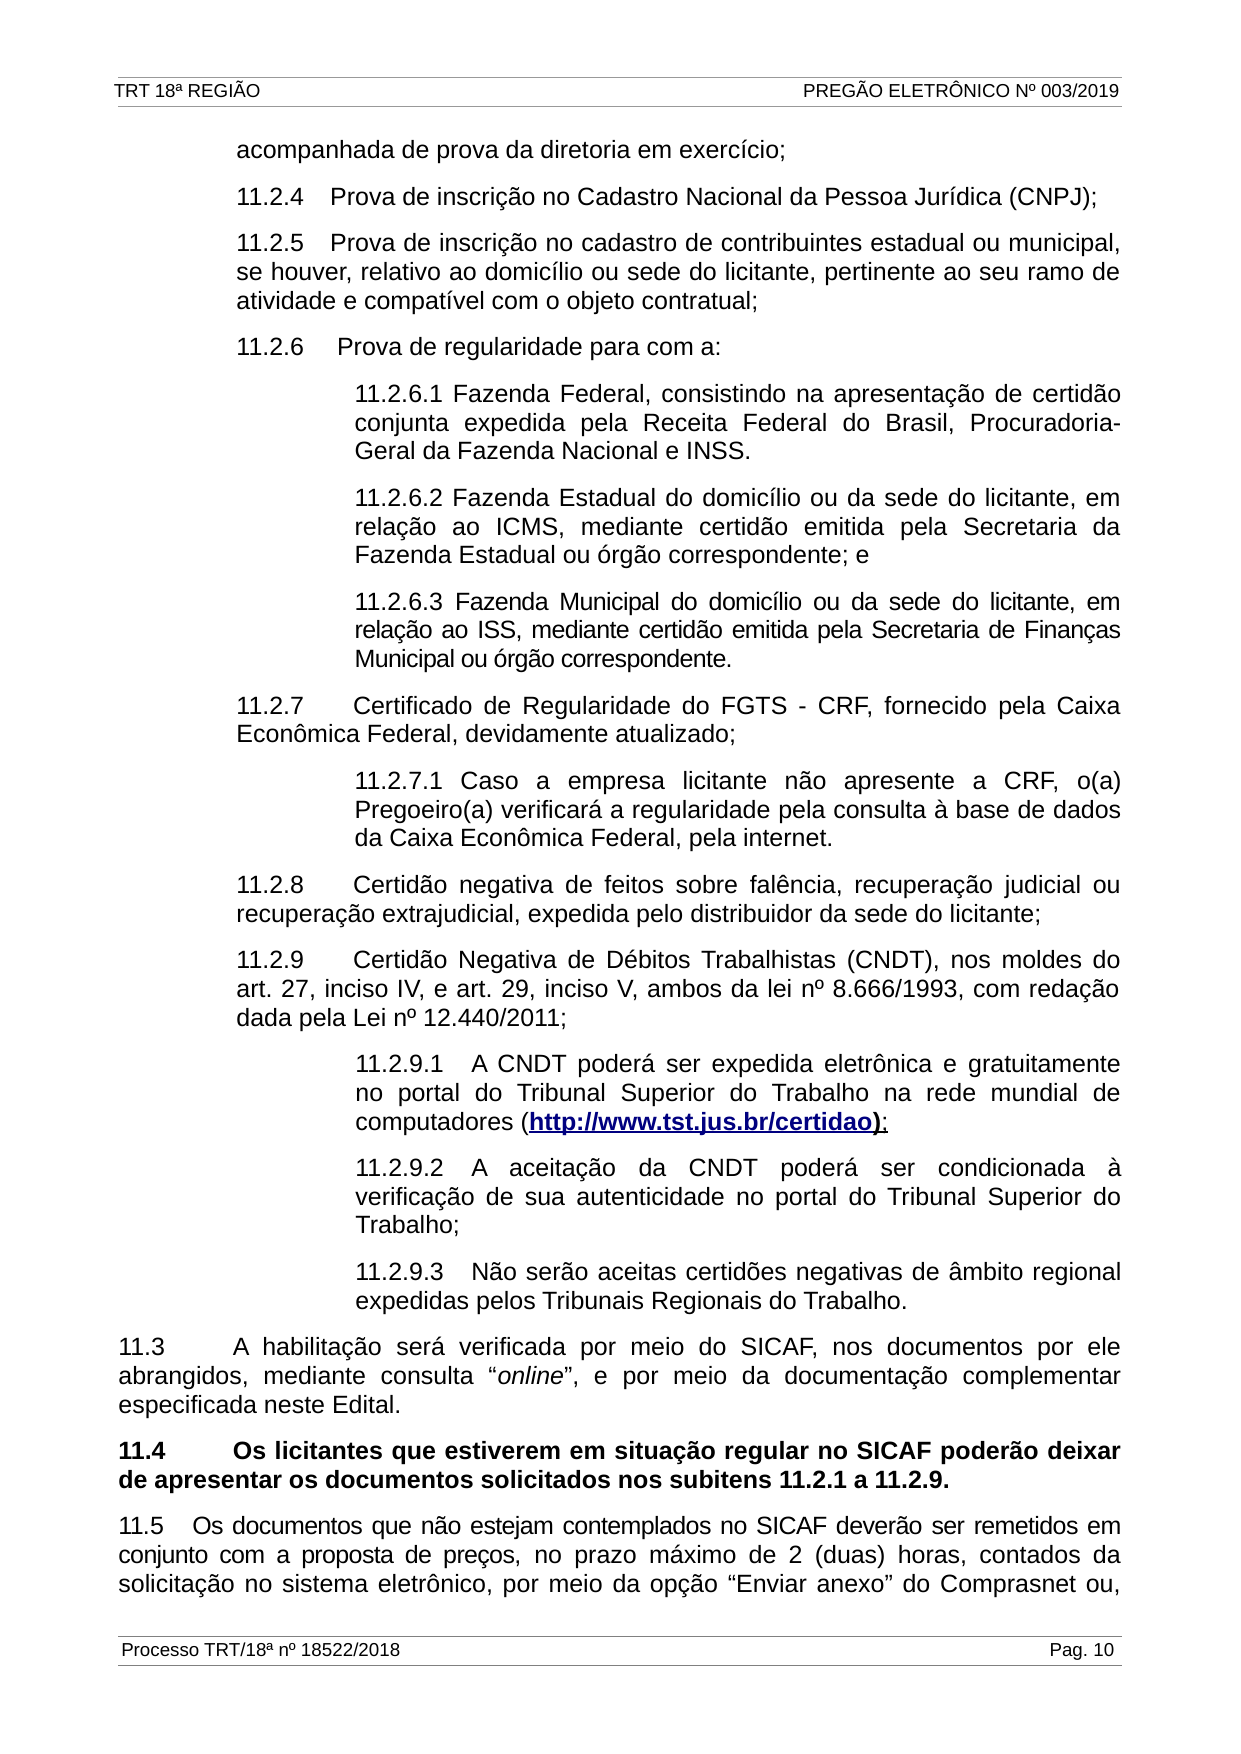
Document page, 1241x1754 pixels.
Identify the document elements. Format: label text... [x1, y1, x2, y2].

text 11.2.9.2 A aceitação da CNDT poderá ser condicionada à verificação de sua autenticidade no portal do Tribunal Superior do Trabalho; [355, 1153, 1122, 1239]
text 11.4 Os licitantes que estiverem em situação regular no SICAF poderão deixar de apresentar os documentos solicitados nos subitens 11.2.1 a 11.2.9. [118, 1436, 1122, 1494]
list 11.2.9 Certidão Negativa de Débitos Trabalhistas (CNDT), nos moldes do art. 27, inciso IV, e art. 29, inciso V, ambos da lei nº 8.666/1993, com redação dada pela Lei nº 12.440/2011; [236, 945, 1122, 1031]
text 11.2.9.3 Não serão aceitas certidões negativas de âmbito regional expedidas pelos Tribunais Regionais do Trabalho. [355, 1257, 1122, 1314]
text 11.2.6 Prova de regularidade para com a: [236, 332, 1122, 361]
text 11.2.7.1 Caso a empresa licitante não apresente a CRF, o(a) Pregoeiro(a) verificará a regularidade pela consulta à base de dados da Caixa Econômica Federal, pela internet. [354, 766, 1122, 852]
text 11.2.7 Certificado de Regularidade do FGTS - CRF, fornecido pela Caixa Econômica Federal, devidamente atualizado; [236, 691, 1122, 748]
text 11.3 A habilitação será verificada por meio do SICAF, nos documentos por ele abrangidos, mediante consulta “online”, e por meio da documentação complementar especificada neste Edital. [118, 1332, 1122, 1418]
text 11.2.6.2 Fazenda Estadual do domicílio ou da sede do licitante, em relação ao ICMS, mediante certidão emitida pela Secretaria da Fazenda Estadual ou órgão correspondente; e [354, 483, 1122, 569]
text 11.2.9.1 A CNDT poderá ser expedida eletrônica e gratuitamente no portal do Tribunal Superior do Trabalho na rede mundial de computadores (http://www.tst.jus.br/certidao); [355, 1049, 1122, 1135]
text 11.2.6.1 Fazenda Federal, consistindo na apresentação de certidão conjunta expedida pela Receita Federal do Brasil, Procuradoria-Geral da Fazenda Nacional e INSS. [354, 379, 1122, 465]
text 11.5 Os documentos que não estejam contemplados no SICAF deverão ser remetidos em conjunto com a proposta de preços, no prazo máximo de 2 (duas) horas, contados da solicitação no sistema eletrônico, por meio da opção “Enviar anexo” do Comprasnet ou, [118, 1511, 1122, 1598]
list 11.2.5 Prova de inscrição no cadastro de contribuintes estadual ou municipal, se houver, relativo ao domicílio ou sede do licitante, pertinente ao seu ramo de atividade e compatível com o objeto contratual; [236, 228, 1122, 315]
list 11.2.4 Prova de inscrição no Cadastro Nacional da Pessoa Jurídica (CNPJ); [236, 182, 1122, 211]
text 11.2.6.3 Fazenda Municipal do domicílio ou da sede do licitante, em relação ao ISS, mediante certidão emitida pela Secretaria de Finanças Municipal ou órgão correspondente. [354, 587, 1122, 673]
text 11.2.8 Certidão negativa de feitos sobre falência, recuperação judicial ou recuperação extrajudicial, expedida pelo distribuidor da sede do licitante; [236, 870, 1122, 927]
text acompanhada de prova da diretoria em exercício; [236, 136, 1122, 164]
